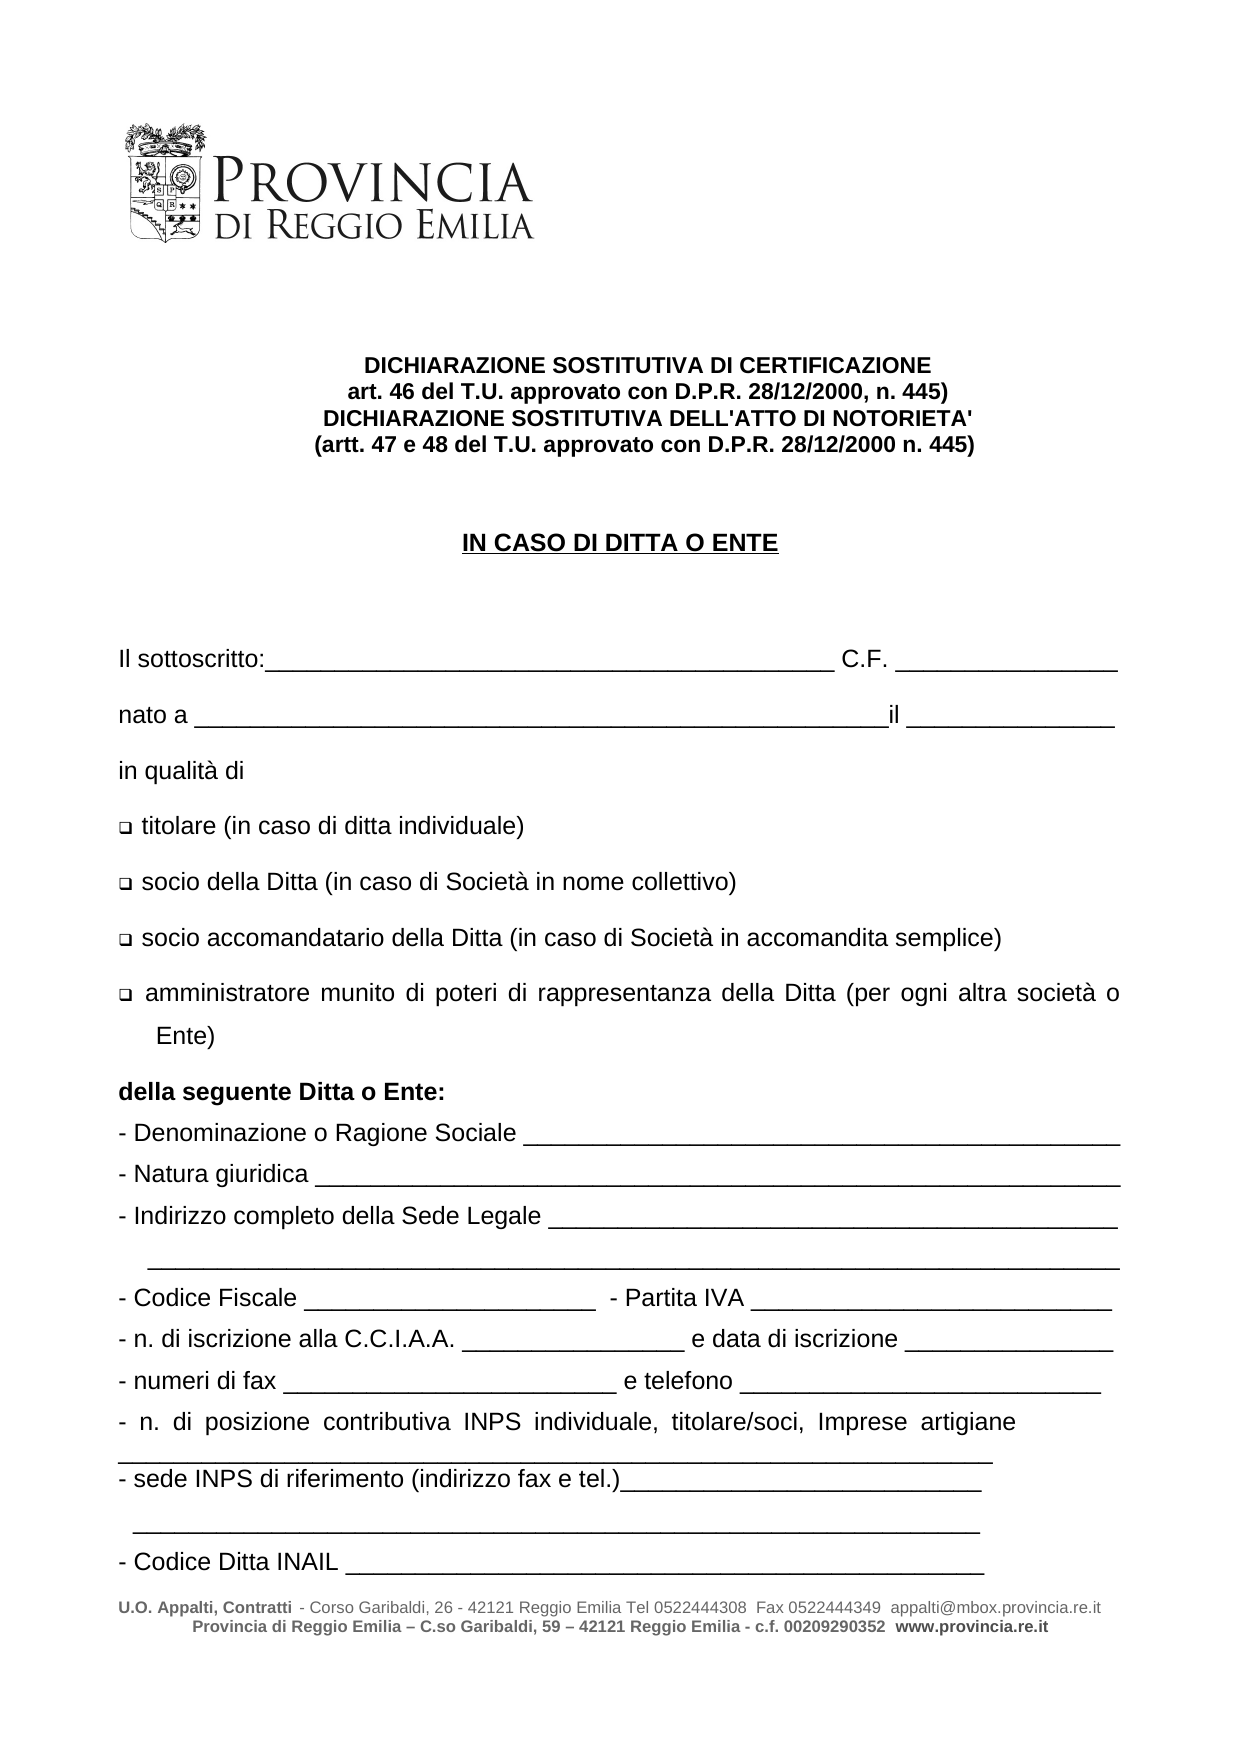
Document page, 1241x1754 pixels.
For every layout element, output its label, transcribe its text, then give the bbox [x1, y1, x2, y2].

text - Indirizzo completo della Sede Legale _________________________________________ [118, 1201, 1122, 1229]
text - sede INPS di riferimento (indirizzo fax e tel.)__________________________ [118, 1464, 1122, 1493]
text DICHIARAZIONE SOSTITUTIVA DI CERTIFICAZIONE art. 46 del T.U. approvato con D.P.R. 28/12/2000, n. 445) DICHIARAZIONE SOSTITUTIVA DELL'ATTO DI NOTORIETA' (artt. 47 e 48 del T.U. approvato con D.P.R. 28/12/2000 n. 445) [118, 352, 1122, 457]
text della seguente Ditta o Ente: [118, 1077, 1122, 1106]
text q titolare (in caso di ditta individuale) [118, 811, 1122, 840]
text in qualità di [118, 756, 1122, 784]
text - n. di posizione contributiva INPS individuale, titolare/soci, Imprese artigiane _______________________________________________________________ [118, 1407, 1017, 1464]
text _____________________________________________________________ [133, 1506, 1122, 1534]
text - Codice Fiscale _____________________ - Partita IVA __________________________ [118, 1283, 1122, 1312]
picture [118, 118, 545, 257]
text - Natura giuridica __________________________________________________________ [118, 1159, 1122, 1188]
text - n. di iscrizione alla C.C.I.A.A. ________________ e data di iscrizione _______________ [118, 1324, 1122, 1353]
text q socio della Ditta (in caso di Società in nome collettivo) [118, 867, 1122, 896]
text - Codice Ditta INAIL ______________________________________________ [118, 1547, 1122, 1576]
subtitle IN CASO DI DITTA O ENTE [118, 528, 1122, 557]
text - Denominazione o Ragione Sociale ___________________________________________ [118, 1118, 1122, 1147]
text - numeri di fax ________________________ e telefono __________________________ [118, 1366, 1122, 1394]
text ______________________________________________________________________ [118, 1242, 1122, 1271]
text Il sottoscritto:_________________________________________ C.F. ________________ [118, 644, 1122, 673]
text q socio accomandatario della Ditta (in caso di Società in accomandita semplice) [118, 922, 1122, 951]
text nato a __________________________________________________il _______________ [118, 700, 1122, 729]
text q amministratore munito di poteri di rappresentanza della Ditta (per ogni altra società o Ente) [118, 978, 1122, 1050]
